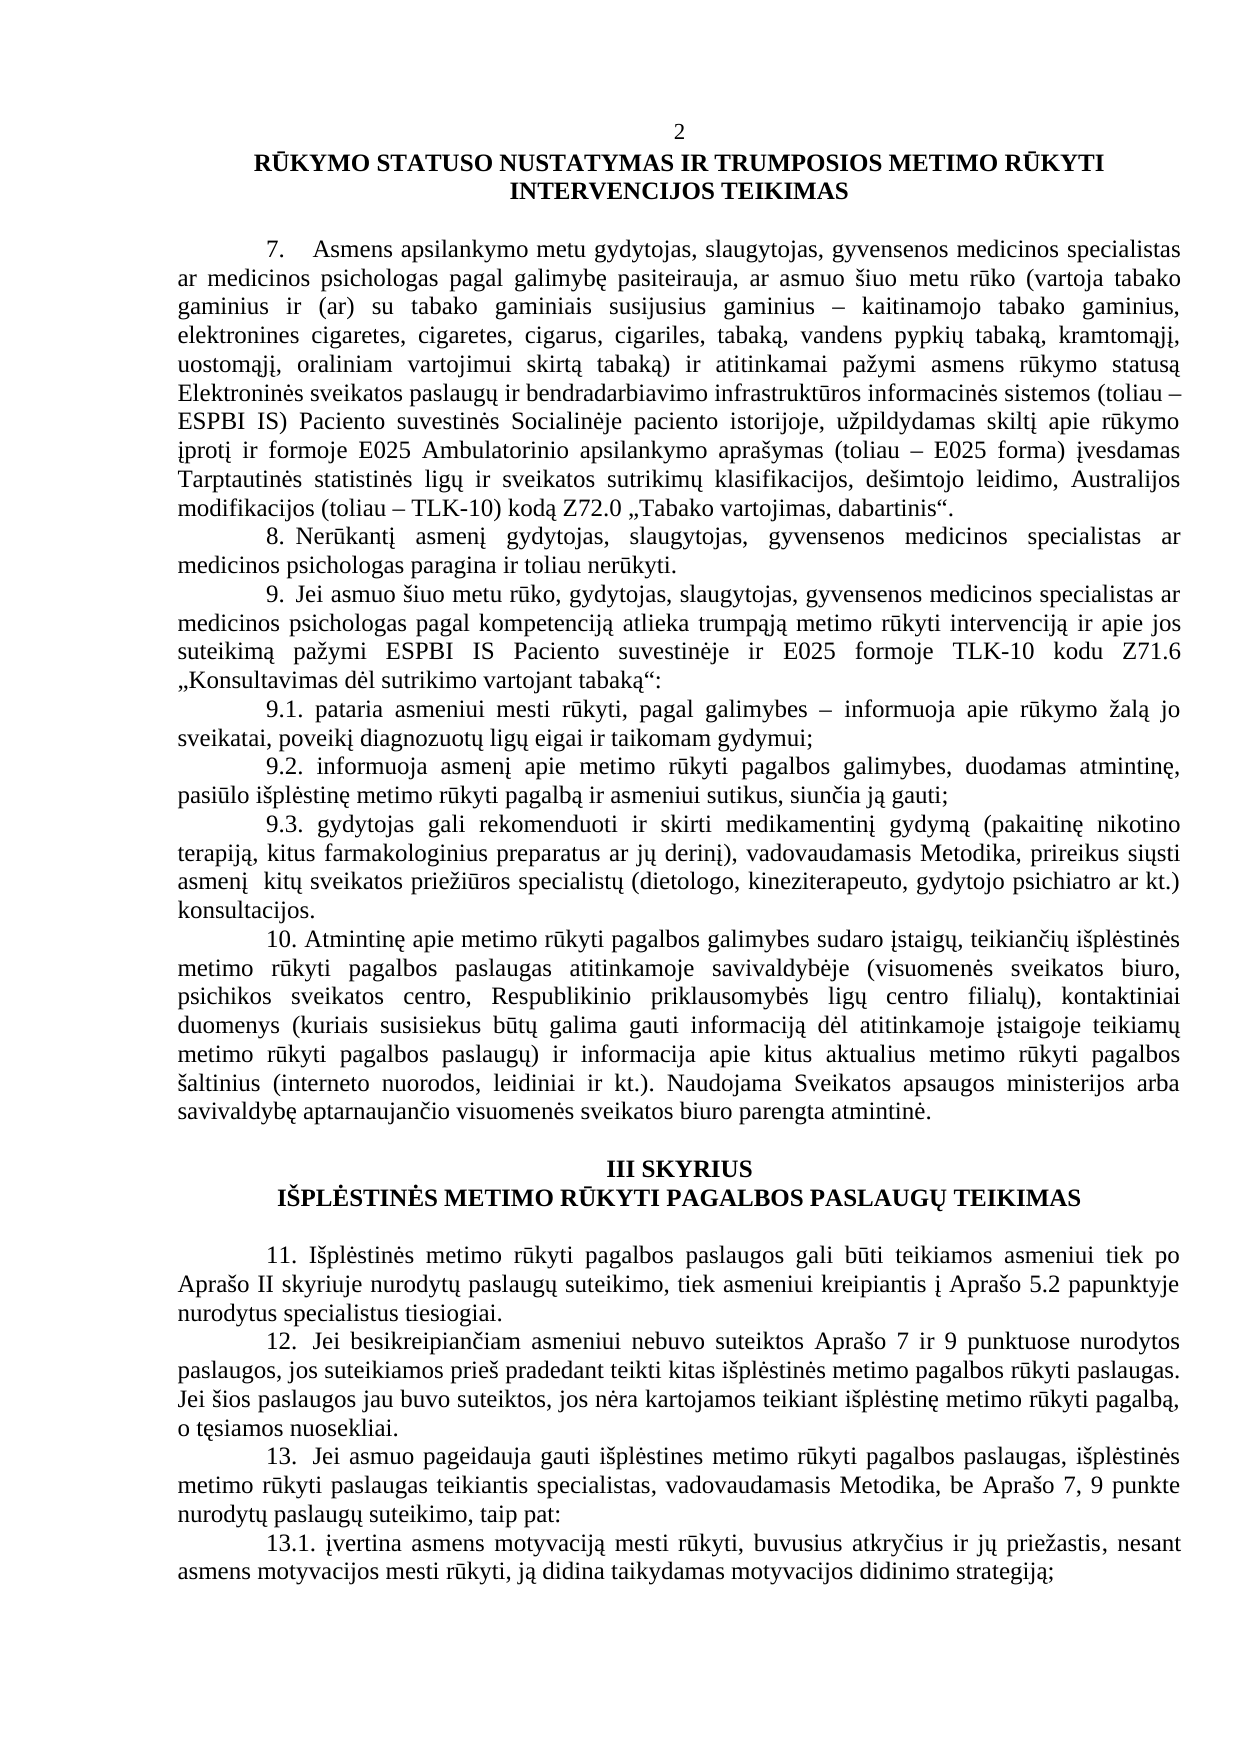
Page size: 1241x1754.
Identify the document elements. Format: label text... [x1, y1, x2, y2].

text 7. Asmens apsilankymo metu gydytojas, slaugytojas, gyvensenos medicinos specialistas ar medicinos psichologas pagal galimybę pasiteirauja, ar asmuo šiuo metu rūko (vartoja tabako gaminius ir (ar) su tabako gaminiais susijusius gaminius – kaitinamojo tabako gaminius, elektronines cigaretes, cigaretes, cigarus, cigariles, tabaką, vandens pypkių tabaką, kramtomąjį, uostomąjį, oraliniam vartojimui skirtą tabaką) ir atitinkamai pažymi asmens rūkymo statusą Elektroninės sveikatos paslaugų ir bendradarbiavimo infrastruktūros informacinės sistemos (toliau – ESPBI IS) Paciento suvestinės Socialinėje paciento istorijoje, užpildydamas skiltį apie rūkymo įprotį ir formoje E025 Ambulatorinio apsilankymo aprašymas (toliau – E025 forma) įvesdamas Tarptautinės statistinės ligų ir sveikatos sutrikimų klasifikacijos, dešimtojo leidimo, Australijos modifikacijos (toliau – TLK-10) kodą Z72.0 „Tabako vartojimas, dabartinis“. [177, 234, 1181, 521]
text 9. Jei asmuo šiuo metu rūko, gydytojas, slaugytojas, gyvensenos medicinos specialistas ar medicinos psichologas pagal kompetenciją atlieka trumpąją metimo rūkyti intervenciją ir apie jos suteikimą pažymi ESPBI IS Paciento suvestinėje ir E025 formoje TLK-10 kodu Z71.6 „Konsultavimas dėl sutrikimo vartojant tabaką“: [177, 579, 1181, 694]
text 9.3. gydytojas gali rekomenduoti ir skirti medikamentinį gydymą (pakaitinę nikotino terapiją, kitus farmakologinius preparatus ar jų derinį), vadovaudamasis Metodika, prireikus siųsti asmenį kitų sveikatos priežiūros specialistų (dietologo, kineziterapeuto, gydytojo psichiatro ar kt.) konsultacijos. [177, 809, 1181, 924]
text 8. Nerūkantį asmenį gydytojas, slaugytojas, gyvensenos medicinos specialistas ar medicinos psichologas paragina ir toliau nerūkyti. [177, 521, 1181, 579]
text IŠPLĖSTINĖS METIMO RŪKYTI PAGALBOS PASLAUGŲ TEIKIMAS [177, 1183, 1181, 1211]
text 10. Atmintinę apie metimo rūkyti pagalbos galimybes sudaro įstaigų, teikiančių išplėstinės metimo rūkyti pagalbos paslaugas atitinkamoje savivaldybėje (visuomenės sveikatos biuro, psichikos sveikatos centro, Respublikinio priklausomybės ligų centro filialų), kontaktiniai duomenys (kuriais susisiekus būtų galima gauti informaciją dėl atitinkamoje įstaigoje teikiamų metimo rūkyti pagalbos paslaugų) ir informacija apie kitus aktualius metimo rūkyti pagalbos šaltinius (interneto nuorodos, leidiniai ir kt.). Naudojama Sveikatos apsaugos ministerijos arba savivaldybę aptarnaujančio visuomenės sveikatos biuro parengta atmintinė. [177, 924, 1181, 1125]
text 13. Jei asmuo pageidauja gauti išplėstines metimo rūkyti pagalbos paslaugas, išplėstinės metimo rūkyti paslaugas teikiantis specialistas, vadovaudamasis Metodika, be Aprašo 7, 9 punkte nurodytų paslaugų suteikimo, taip pat: [177, 1441, 1181, 1528]
text RŪKYMO STATUSO NUSTATYMAS IR TRUMPOSIOS METIMO RŪKYTI INTERVENCIJOS TEIKIMAS [177, 148, 1181, 205]
text 11. Išplėstinės metimo rūkyti pagalbos paslaugos gali būti teikiamos asmeniui tiek po Aprašo II skyriuje nurodytų paslaugų suteikimo, tiek asmeniui kreipiantis į Aprašo 5.2 papunktyje nurodytus specialistus tiesiogiai. [177, 1240, 1181, 1326]
text 9.2. informuoja asmenį apie metimo rūkyti pagalbos galimybes, duodamas atmintinę, pasiūlo išplėstinę metimo rūkyti pagalbą ir asmeniui sutikus, siunčia ją gauti; [177, 751, 1181, 809]
text 9.1. pataria asmeniui mesti rūkyti, pagal galimybes – informuoja apie rūkymo žalą jo sveikatai, poveikį diagnozuotų ligų eigai ir taikomam gydymui; [177, 694, 1181, 751]
text 12. Jei besikreipiančiam asmeniui nebuvo suteiktos Aprašo 7 ir 9 punktuose nurodytos paslaugos, jos suteikiamos prieš pradedant teikti kitas išplėstinės metimo pagalbos rūkyti paslaugas. Jei šios paslaugos jau buvo suteiktos, jos nėra kartojamos teikiant išplėstinę metimo rūkyti pagalbą, o tęsiamos nuosekliai. [177, 1326, 1181, 1441]
text 13.1. įvertina asmens motyvaciją mesti rūkyti, buvusius atkryčius ir jų priežastis, nesant asmens motyvacijos mesti rūkyti, ją didina taikydamas motyvacijos didinimo strategiją; [177, 1528, 1181, 1585]
text III SKYRIUS [177, 1154, 1181, 1183]
